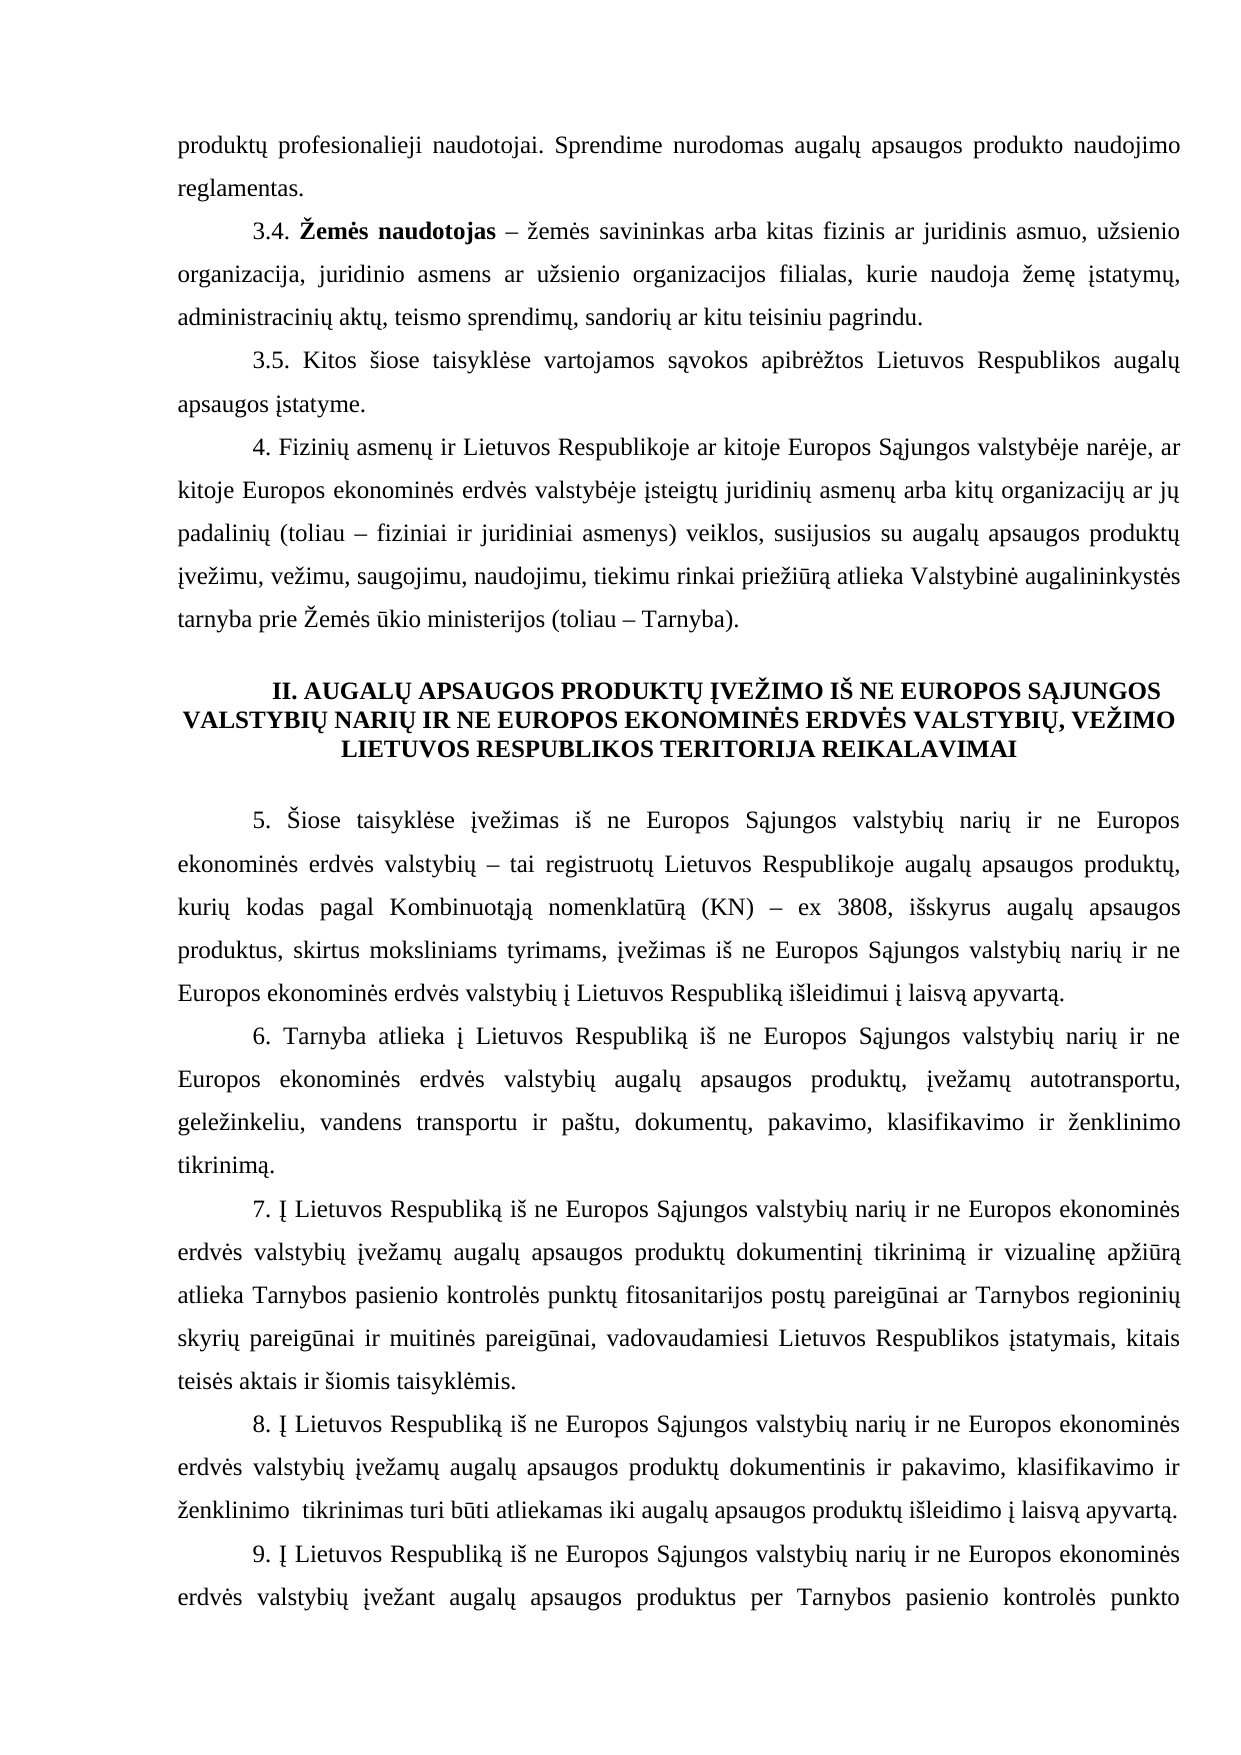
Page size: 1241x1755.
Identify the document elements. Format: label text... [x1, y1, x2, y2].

text 4. Fizinių asmenų ir Lietuvos Respublikoje ar kitoje Europos Sąjungos valstybėje narėje, ar kitoje Europos ekonominės erdvės valstybėje įsteigtų juridinių asmenų arba kitų organizacijų ar jų padalinių (toliau – fiziniai ir juridiniai asmenys) veiklos, susijusios su augalų apsaugos produktų įvežimu, vežimu, saugojimu, naudojimu, tiekimu rinkai priežiūrą atlieka Valstybinė augalininkystės tarnyba prie Žemės ūkio ministerijos (toliau – Tarnyba). [177, 432, 1181, 633]
text II. AUGALŲ APSAUGOS PRODUKTŲ ĮVEŽIMO IŠ NE EUROPOS SĄJUNGOS VALSTYBIŲ NARIŲ IR NE EUROPOS EKONOMINĖS ERDVĖS VALSTYBIŲ, VEŽIMO LIETUVOS RESPUBLIKOS TERITORIJA REIKALAVIMAI [177, 676, 1181, 762]
text 5. Šiose taisyklėse įvežimas iš ne Europos Sąjungos valstybių narių ir ne Europos ekonominės erdvės valstybių – tai registruotų Lietuvos Respublikoje augalų apsaugos produktų, kurių kodas pagal Kombinuotąją nomenklatūrą (KN) – ex 3808, išskyrus augalų apsaugos produktus, skirtus moksliniams tyrimams, įvežimas iš ne Europos Sąjungos valstybių narių ir ne Europos ekonominės erdvės valstybių į Lietuvos Respubliką išleidimui į laisvą apyvartą. [177, 806, 1181, 1007]
text 7. Į Lietuvos Respubliką iš ne Europos Sąjungos valstybių narių ir ne Europos ekonominės erdvės valstybių įvežamų augalų apsaugos produktų dokumentinį tikrinimą ir vizualinę apžiūrą atlieka Tarnybos pasienio kontrolės punktų fitosanitarijos postų pareigūnai ar Tarnybos regioninių skyrių pareigūnai ir muitinės pareigūnai, vadovaudamiesi Lietuvos Respublikos įstatymais, kitais teisės aktais ir šiomis taisyklėmis. [177, 1194, 1181, 1395]
text 3.5. Kitos šiose taisyklėse vartojamos sąvokos apibrėžtos Lietuvos Respublikos augalų apsaugos įstatyme. [177, 346, 1181, 417]
text 9. Į Lietuvos Respubliką iš ne Europos Sąjungos valstybių narių ir ne Europos ekonominės erdvės valstybių įvežant augalų apsaugos produktus per Tarnybos pasienio kontrolės punkto [177, 1539, 1181, 1611]
text 3.4. Žemės naudotojas – žemės savininkas arba kitas fizinis ar juridinis asmuo, užsienio organizacija, juridinio asmens ar užsienio organizacijos filialas, kurie naudoja žemę įstatymų, administracinių aktų, teismo sprendimų, sandorių ar kitu teisiniu pagrindu. [177, 216, 1181, 331]
text 8. Į Lietuvos Respubliką iš ne Europos Sąjungos valstybių narių ir ne Europos ekonominės erdvės valstybių įvežamų augalų apsaugos produktų dokumentinis ir pakavimo, klasifikavimo ir ženklinimo tikrinimas turi būti atliekamas iki augalų apsaugos produktų išleidimo į laisvą apyvartą. [177, 1409, 1181, 1524]
text produktų profesionalieji naudotojai. Sprendime nurodomas augalų apsaugos produkto naudojimo reglamentas. [177, 130, 1181, 202]
text 6. Tarnyba atlieka į Lietuvos Respubliką iš ne Europos Sąjungos valstybių narių ir ne Europos ekonominės erdvės valstybių augalų apsaugos produktų, įvežamų autotransportu, geležinkeliu, vandens transportu ir paštu, dokumentų, pakavimo, klasifikavimo ir ženklinimo tikrinimą. [177, 1021, 1181, 1179]
